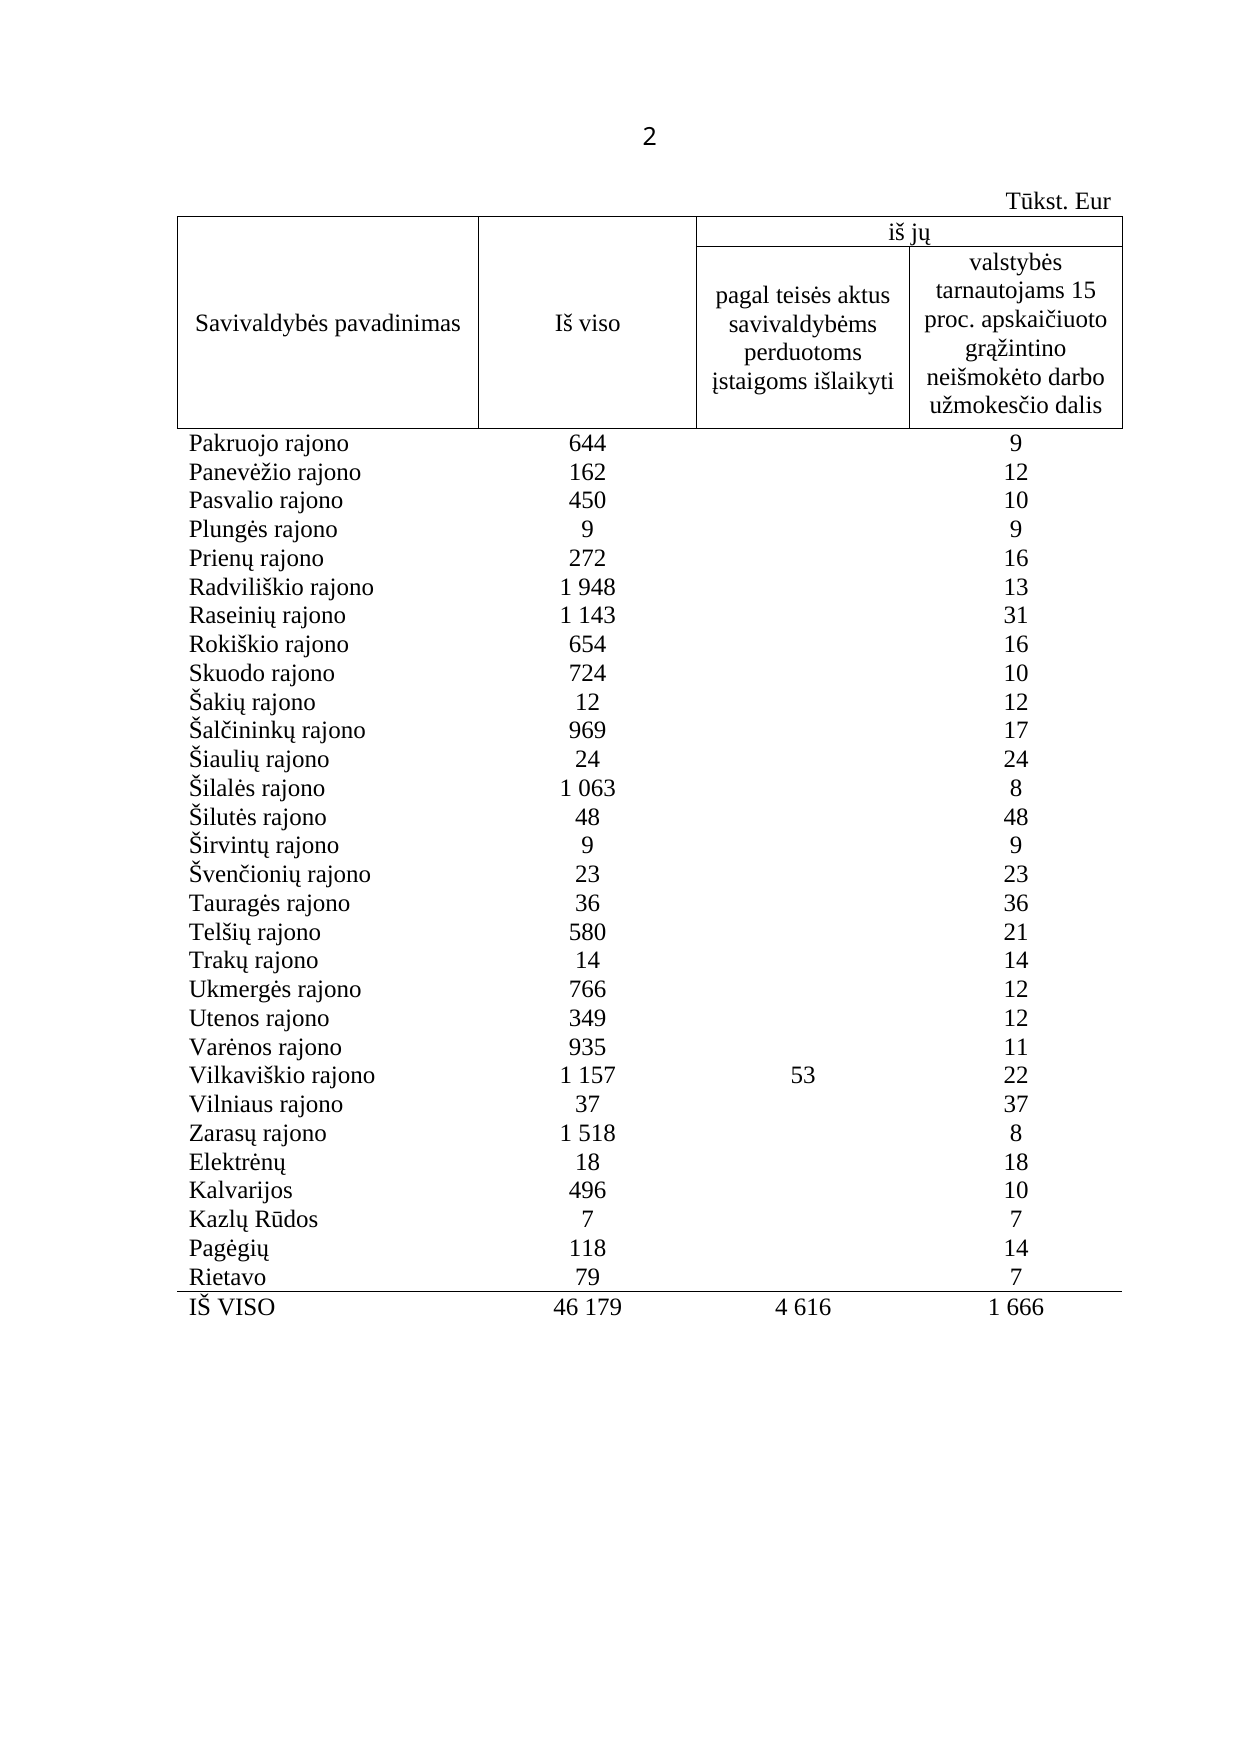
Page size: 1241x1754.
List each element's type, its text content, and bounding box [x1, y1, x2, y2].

table_cell Zarasų rajono [177, 1118, 478, 1147]
table_cell Elektrėnų [177, 1147, 478, 1176]
table_cell Pagėgių [177, 1233, 478, 1262]
table_cell 14 [909, 1233, 1122, 1262]
table_cell 644 [479, 429, 696, 457]
table_cell 24 [909, 744, 1122, 773]
table_cell Šilutės rajono [177, 802, 478, 831]
table_cell 11 [909, 1032, 1122, 1061]
table_header [696, 186, 909, 216]
table_cell 272 [479, 543, 696, 572]
table_cell Vilniaus rajono [177, 1089, 478, 1118]
table_cell 7 [909, 1204, 1122, 1233]
table_cell Ukmergės rajono [177, 974, 478, 1003]
table_cell Šilalės rajono [177, 773, 478, 802]
table_cell Kazlų Rūdos [177, 1204, 478, 1233]
table_cell 12 [479, 687, 696, 716]
table_cell 935 [479, 1032, 696, 1061]
table_cell 18 [909, 1147, 1122, 1176]
table_cell [696, 802, 909, 831]
table_cell [696, 572, 909, 601]
table_cell 9 [479, 514, 696, 543]
table_cell 7 [909, 1262, 1122, 1291]
table_cell 36 [909, 888, 1122, 917]
table_cell Rokiškio rajono [177, 629, 478, 658]
table_cell 53 [696, 1061, 909, 1089]
table_cell 8 [909, 1118, 1122, 1147]
table_cell 23 [909, 859, 1122, 888]
table_cell [696, 629, 909, 658]
table_cell 37 [909, 1089, 1122, 1118]
table_cell [696, 1032, 909, 1061]
table_cell 450 [479, 486, 696, 514]
table_cell [696, 514, 909, 543]
table_cell Šakių rajono [177, 687, 478, 716]
table_cell 12 [909, 687, 1122, 716]
table_cell 1 666 [909, 1292, 1122, 1320]
table_cell 14 [479, 946, 696, 974]
table_cell Širvintų rajono [177, 831, 478, 859]
table_cell [696, 1233, 909, 1262]
table_cell 1 157 [479, 1061, 696, 1089]
table_cell 162 [479, 457, 696, 486]
table_cell Raseinių rajono [177, 601, 478, 629]
table_cell [696, 946, 909, 974]
table_cell 4 616 [696, 1292, 909, 1320]
table_cell Šiaulių rajono [177, 744, 478, 773]
table_cell 46 179 [479, 1292, 696, 1320]
table_cell Šalčininkų rajono [177, 716, 478, 744]
table_cell 12 [909, 974, 1122, 1003]
table_cell 16 [909, 543, 1122, 572]
table_cell [696, 831, 909, 859]
table_cell [696, 1204, 909, 1233]
table_cell Utenos rajono [177, 1003, 478, 1032]
table_header [177, 186, 478, 216]
table_cell 9 [909, 831, 1122, 859]
table_header [479, 186, 696, 216]
table_cell Pasvalio rajono [177, 486, 478, 514]
table_cell 9 [479, 831, 696, 859]
table_cell Savivaldybės pavadinimas [178, 217, 478, 428]
table_cell 496 [479, 1176, 696, 1204]
table_cell [696, 1147, 909, 1176]
table_cell [696, 687, 909, 716]
table_cell 31 [909, 601, 1122, 629]
table_cell 17 [909, 716, 1122, 744]
table_cell [696, 1262, 909, 1291]
table_cell Plungės rajono [177, 514, 478, 543]
table_cell 16 [909, 629, 1122, 658]
table_cell 969 [479, 716, 696, 744]
table_cell Varėnos rajono [177, 1032, 478, 1061]
table_cell Rietavo [177, 1262, 478, 1291]
table_cell 48 [909, 802, 1122, 831]
table_cell Pakruojo rajono [177, 429, 478, 457]
table_cell 10 [909, 1176, 1122, 1204]
table_cell 10 [909, 486, 1122, 514]
table_cell Radviliškio rajono [177, 572, 478, 601]
table_cell 18 [479, 1147, 696, 1176]
table_cell 1 143 [479, 601, 696, 629]
table_cell [696, 859, 909, 888]
table_cell [696, 457, 909, 486]
table_cell 9 [909, 514, 1122, 543]
table_cell 22 [909, 1061, 1122, 1089]
table_cell 8 [909, 773, 1122, 802]
table_cell Skuodo rajono [177, 658, 478, 687]
table_cell IŠ VISO [177, 1292, 478, 1320]
table_cell 349 [479, 1003, 696, 1032]
table_cell 23 [479, 859, 696, 888]
table_cell Trakų rajono [177, 946, 478, 974]
table_cell 580 [479, 917, 696, 946]
table_cell 654 [479, 629, 696, 658]
table_cell 36 [479, 888, 696, 917]
table_cell 1 948 [479, 572, 696, 601]
table_cell 12 [909, 1003, 1122, 1032]
table_cell 79 [479, 1262, 696, 1291]
table_cell 48 [479, 802, 696, 831]
table_cell Prienų rajono [177, 543, 478, 572]
table_cell Iš viso [479, 217, 696, 428]
table_cell [696, 486, 909, 514]
table_cell Panevėžio rajono [177, 457, 478, 486]
table_cell Švenčionių rajono [177, 859, 478, 888]
table_cell 1 518 [479, 1118, 696, 1147]
table_cell [696, 888, 909, 917]
table_cell [696, 658, 909, 687]
table_cell 14 [909, 946, 1122, 974]
table_cell Kalvarijos [177, 1176, 478, 1204]
table_cell 10 [909, 658, 1122, 687]
table_cell [696, 974, 909, 1003]
table_cell 24 [479, 744, 696, 773]
table_cell 13 [909, 572, 1122, 601]
table_cell [696, 601, 909, 629]
table_cell 12 [909, 457, 1122, 486]
table_cell [696, 1118, 909, 1147]
table_cell 724 [479, 658, 696, 687]
table_cell 9 [909, 429, 1122, 457]
table_cell [696, 716, 909, 744]
table_cell [696, 917, 909, 946]
table_cell Vilkaviškio rajono [177, 1061, 478, 1089]
table_cell [696, 1176, 909, 1204]
table_cell pagal teisės aktus savivaldybėms perduotoms įstaigoms išlaikyti [697, 247, 909, 428]
table_cell [696, 773, 909, 802]
table_cell 37 [479, 1089, 696, 1118]
table_cell 766 [479, 974, 696, 1003]
table_cell 7 [479, 1204, 696, 1233]
table_cell valstybės tarnautojams 15 proc. apskaičiuoto grąžintino neišmokėto darbo užmokesčio dalis [910, 247, 1122, 428]
table_cell 21 [909, 917, 1122, 946]
table_cell [696, 1089, 909, 1118]
table_cell [696, 744, 909, 773]
table_header Tūkst. Eur [909, 186, 1122, 216]
table_cell Tauragės rajono [177, 888, 478, 917]
table_cell [696, 429, 909, 457]
table_cell 1 063 [479, 773, 696, 802]
table_cell 118 [479, 1233, 696, 1262]
table_cell [696, 543, 909, 572]
table_cell [696, 1003, 909, 1032]
table_cell iš jų [697, 217, 1122, 246]
table_cell Telšių rajono [177, 917, 478, 946]
